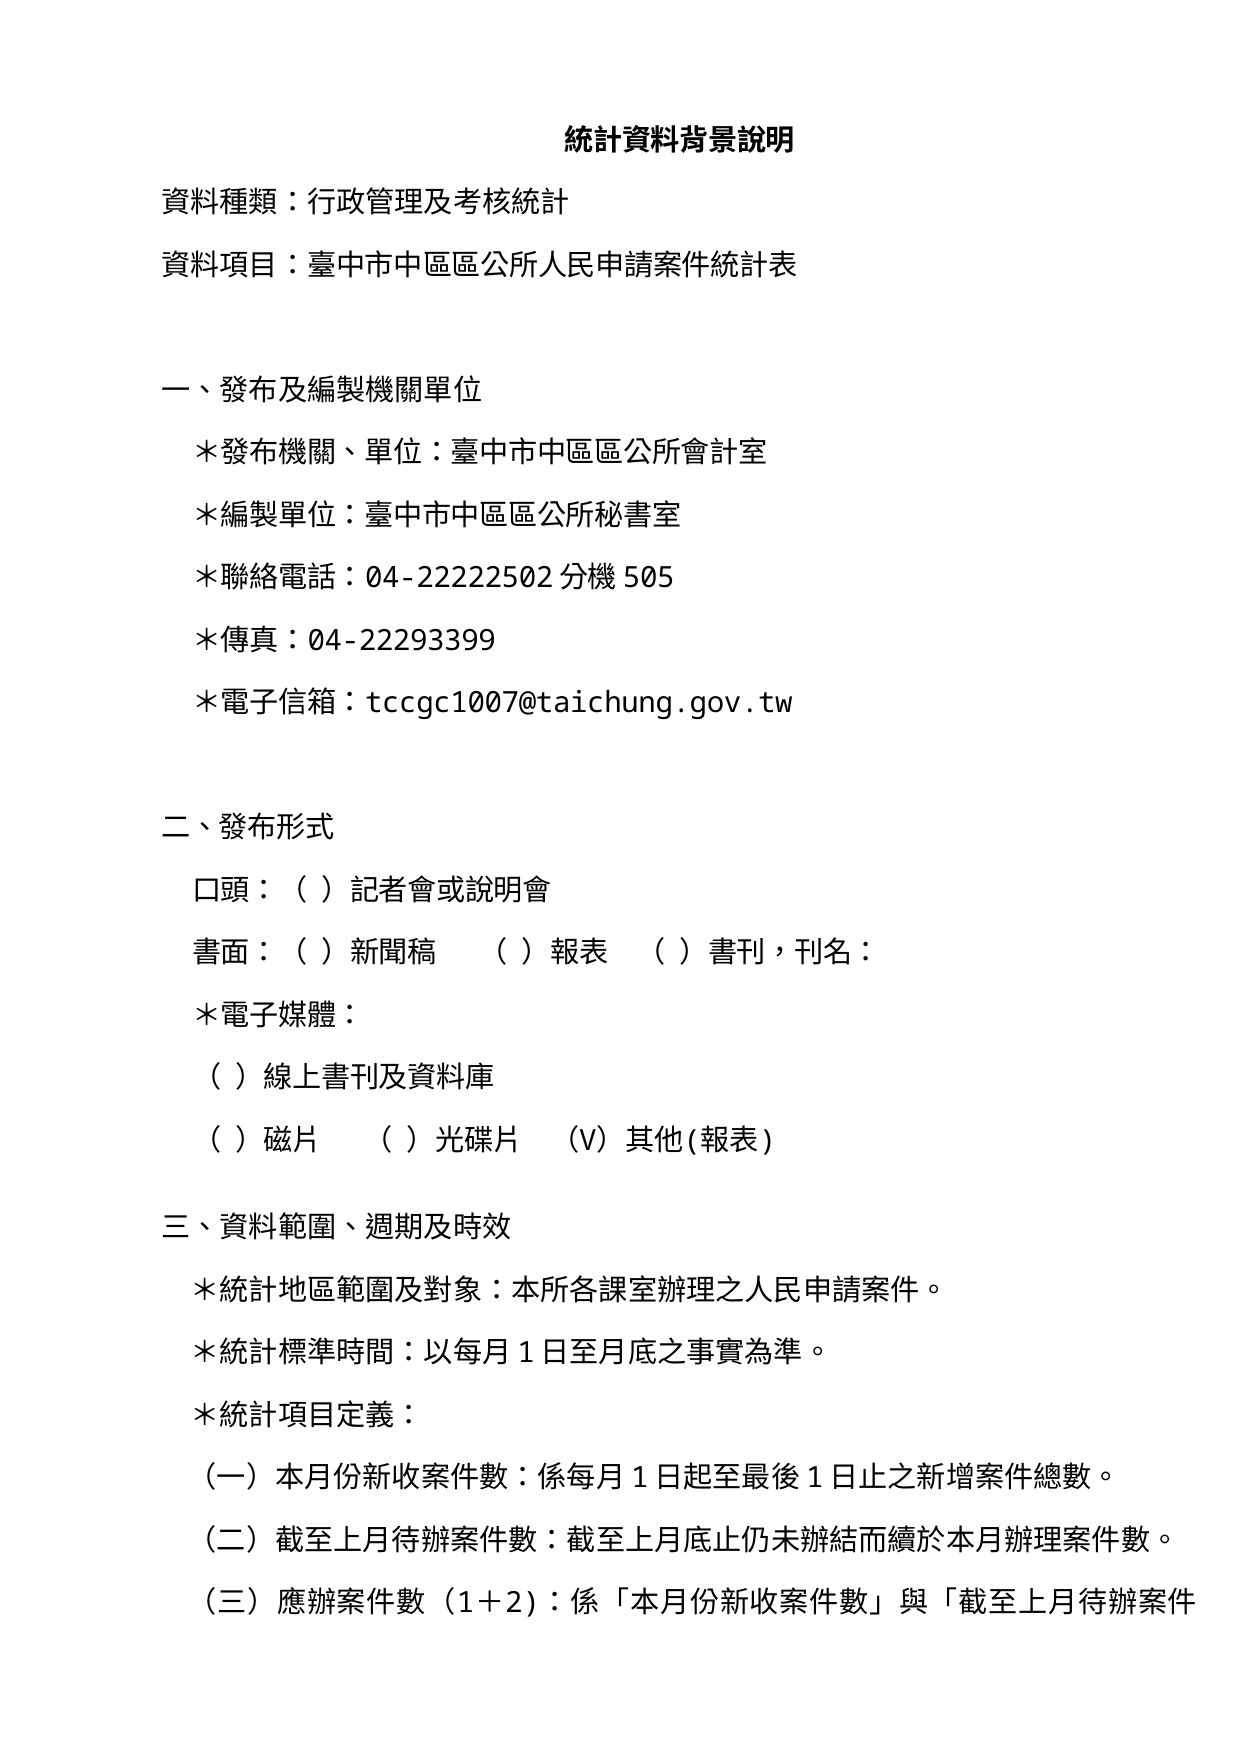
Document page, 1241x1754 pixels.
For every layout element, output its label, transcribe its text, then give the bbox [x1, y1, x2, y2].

table_header 統計資料背景說明 資料種類：行政管理及考核統計 資料項目：臺中市中區區公所人民申請案件統計表 一、發布及編製機關單位 ＊發布機關、單位：臺中市中區區公所會計室 ＊編製單位：臺中市中區區公所秘書室 ＊聯絡電話：04-22222502分機505 ＊傳真：04-22293399 ＊電子信箱：tccgc1007@taichung.gov.tw 二、發布形式 口頭：（ ）記者會或說明會 書面：（ ）新聞稿 （ ）報表 （ ）書刊，刊名： ＊電子媒體： （ ）線上書刊及資料庫 （ ）磁片 （ ）光碟片 （V）其他(報表) 三、資料範圍、週期及時效 ＊統計地區範圍及對象：本所各課室辦理之人民申請案件。 ＊統計標準時間：以每月1日至月底之事實為準。 ＊統計項目定義： （一）本月份新收案件數：係每月1日起至最後1日止之新增案件總數。 （二）截至上月待辦案件數：截至上月底止仍未辦結而續於本月辦理案件數。 （三）應辦案件數（1＋2)：係「本月份新收案件數」與「截至上月待辦案件 [150, 96, 1209, 1621]
